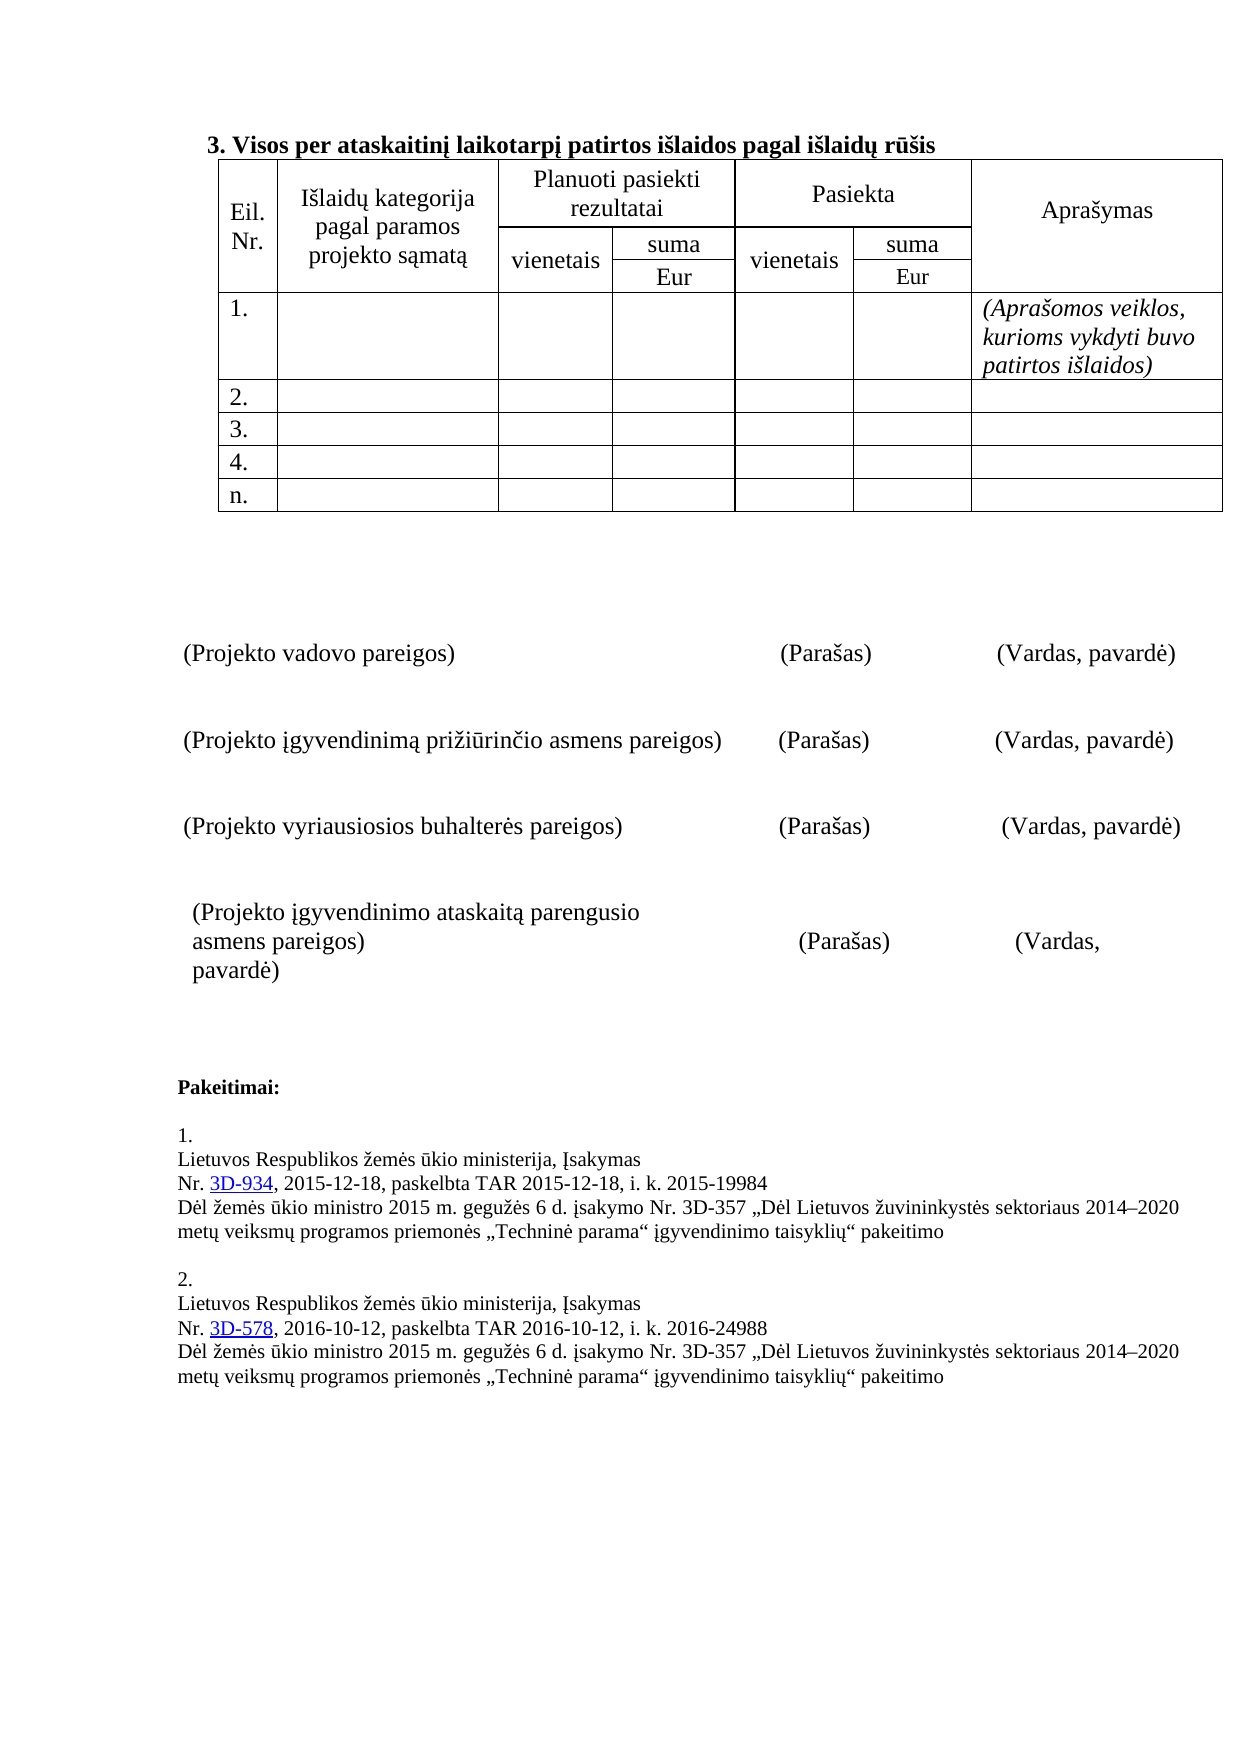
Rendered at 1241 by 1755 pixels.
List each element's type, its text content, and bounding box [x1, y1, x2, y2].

table_cell [499, 293, 612, 379]
table_cell vienetais [499, 228, 612, 292]
text 2. [177, 1267, 1181, 1291]
table_cell [736, 479, 853, 511]
table_cell [278, 293, 498, 379]
table_header Aprašymas [972, 160, 1222, 259]
table_cell (Aprašomos veiklos, kurioms vykdyti buvo patirtos išlaidos) [972, 293, 1222, 379]
table_cell [613, 293, 734, 379]
table_cell [972, 446, 1222, 478]
table_cell [613, 380, 734, 412]
table_header Planuoti pasiekti rezultatai [499, 160, 734, 226]
text Lietuvos Respublikos žemės ūkio ministerija, Įsakymas [177, 1291, 1181, 1315]
table_cell [854, 380, 971, 412]
table_header Pasiekta [736, 160, 971, 226]
table_cell [972, 259, 1222, 292]
table_cell [972, 380, 1222, 412]
table_cell [613, 446, 734, 478]
text (Projekto įgyvendinimą prižiūrinčio asmens pareigos) (Parašas) (Vardas, pavardė) [183, 725, 1181, 753]
table_header Eil. Nr. [219, 160, 277, 292]
table_cell [278, 413, 498, 445]
table_cell suma [613, 228, 734, 259]
table_cell [854, 413, 971, 445]
table_cell Eur [613, 260, 734, 292]
table_cell [278, 446, 498, 478]
text Pakeitimai: [177, 1075, 1181, 1099]
text 1. [177, 1123, 1181, 1147]
table_cell [854, 293, 971, 379]
table_cell 4. [219, 446, 277, 478]
table_cell [613, 479, 734, 511]
table_cell suma [854, 228, 971, 259]
table_cell [972, 479, 1222, 511]
table_cell [854, 446, 971, 478]
text Lietuvos Respublikos žemės ūkio ministerija, Įsakymas [177, 1147, 1181, 1171]
text Nr. 3D-934, 2015-12-18, paskelbta TAR 2015-12-18, i. k. 2015-19984 [177, 1171, 1181, 1195]
text Dėl žemės ūkio ministro 2015 m. gegužės 6 d. įsakymo Nr. 3D-357 „Dėl Lietuvos žuvininkystės sektoriaus 2014–2020 metų veiksmų programos priemonės „Techninė parama“ įgyvendinimo taisyklių“ pakeitimo [177, 1339, 1181, 1388]
table_cell [736, 293, 853, 379]
table_cell vienetais [736, 228, 853, 292]
table_cell [736, 380, 853, 412]
table_cell [613, 413, 734, 445]
text 3. Visos per ataskaitinį laikotarpį patirtos išlaidos pagal išlaidų rūšis [207, 130, 1181, 159]
text (Projekto vadovo pareigos) (Parašas) (Vardas, pavardė) [183, 638, 1181, 667]
table_cell [854, 479, 971, 511]
text asmens pareigos) (Parašas) (Vardas, pavardė) [192, 926, 1181, 983]
table_cell [278, 380, 498, 412]
table_cell [972, 413, 1222, 445]
text (Projekto įgyvendinimo ataskaitą parengusio [192, 897, 1181, 926]
table_header Išlaidų kategorija pagal paramos projekto sąmatą [278, 160, 498, 292]
table_cell [499, 380, 612, 412]
table_cell [278, 479, 498, 511]
table_cell 1. [219, 293, 277, 379]
text Nr. 3D-578, 2016-10-12, paskelbta TAR 2016-10-12, i. k. 2016-24988 [177, 1315, 1181, 1339]
table_cell 3. [219, 413, 277, 445]
table_cell [499, 479, 612, 511]
table_cell n. [219, 479, 277, 511]
table_cell [736, 446, 853, 478]
table_cell Eur [854, 260, 971, 292]
table_cell [736, 413, 853, 445]
text (Projekto vyriausiosios buhalterės pareigos) (Parašas) (Vardas, pavardė) [183, 811, 1181, 840]
table_cell [499, 446, 612, 478]
text Dėl žemės ūkio ministro 2015 m. gegužės 6 d. įsakymo Nr. 3D-357 „Dėl Lietuvos žuvininkystės sektoriaus 2014–2020 metų veiksmų programos priemonės „Techninė parama“ įgyvendinimo taisyklių“ pakeitimo [177, 1195, 1181, 1243]
table_cell 2. [219, 380, 277, 412]
table_cell [499, 413, 612, 445]
